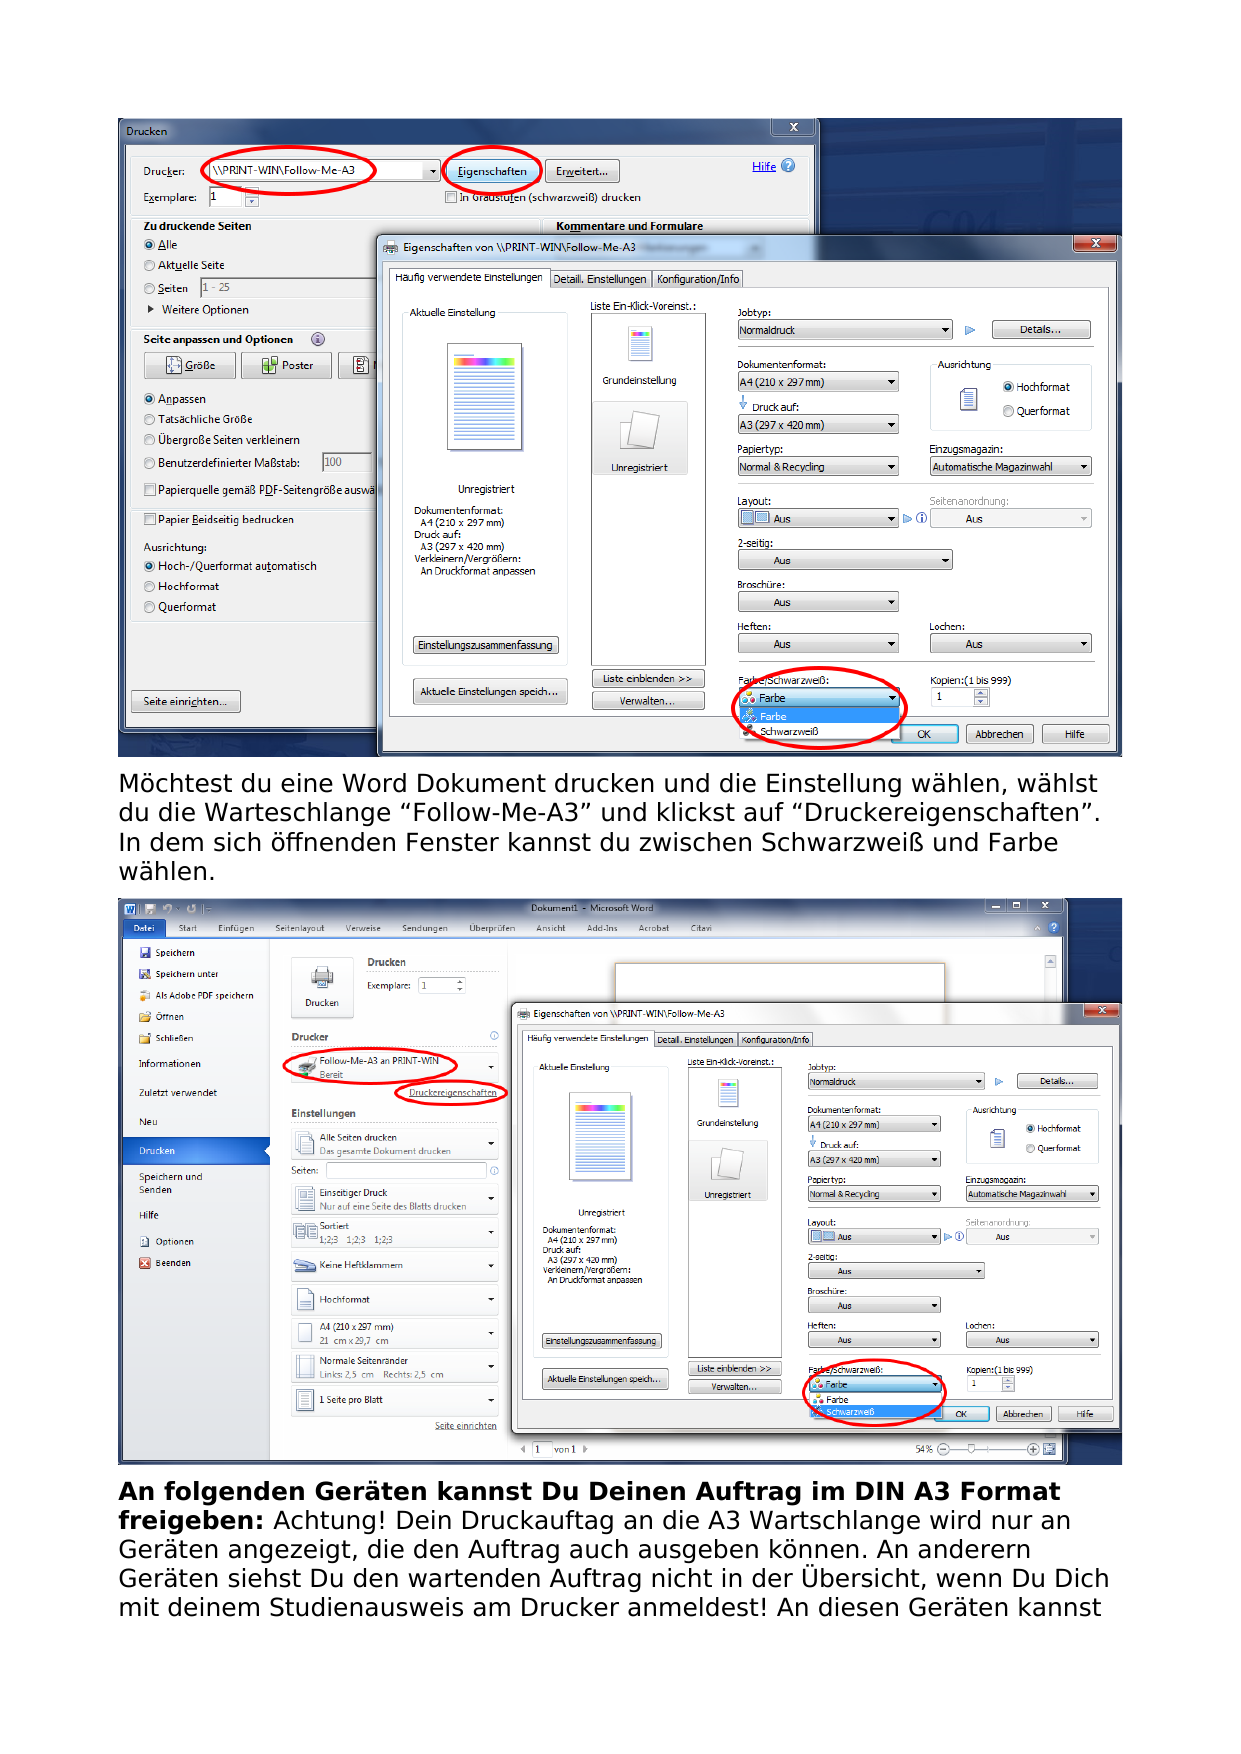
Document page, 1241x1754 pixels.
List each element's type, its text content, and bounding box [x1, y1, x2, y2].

text An folgenden Geräten kannst Du Deinen Auftrag im DIN A3 Format freigeben: Achtung! Dein Druckauftag an die A3 Wartschlange wird nur an Geräten angezeigt, die den Auftrag auch ausgeben können. An anderern Geräten siehst Du den wartenden Auftrag nicht in der Übersicht, wenn Du Dich mit deinem Studienausweis am Drucker anmeldest! An diesen Geräten kannst [118, 1477, 1122, 1623]
picture [118, 898, 1123, 1465]
picture [118, 118, 1123, 757]
text Möchtest du eine Word Dokument drucken und die Einstellung wählen, wählst du die Warteschlange “Follow-Me-A3” und klickst auf “Druckereigenschaften”. In dem sich öffnenden Fenster kannst du zwischen Schwarzweiß und Farbe wählen. [118, 769, 1122, 886]
